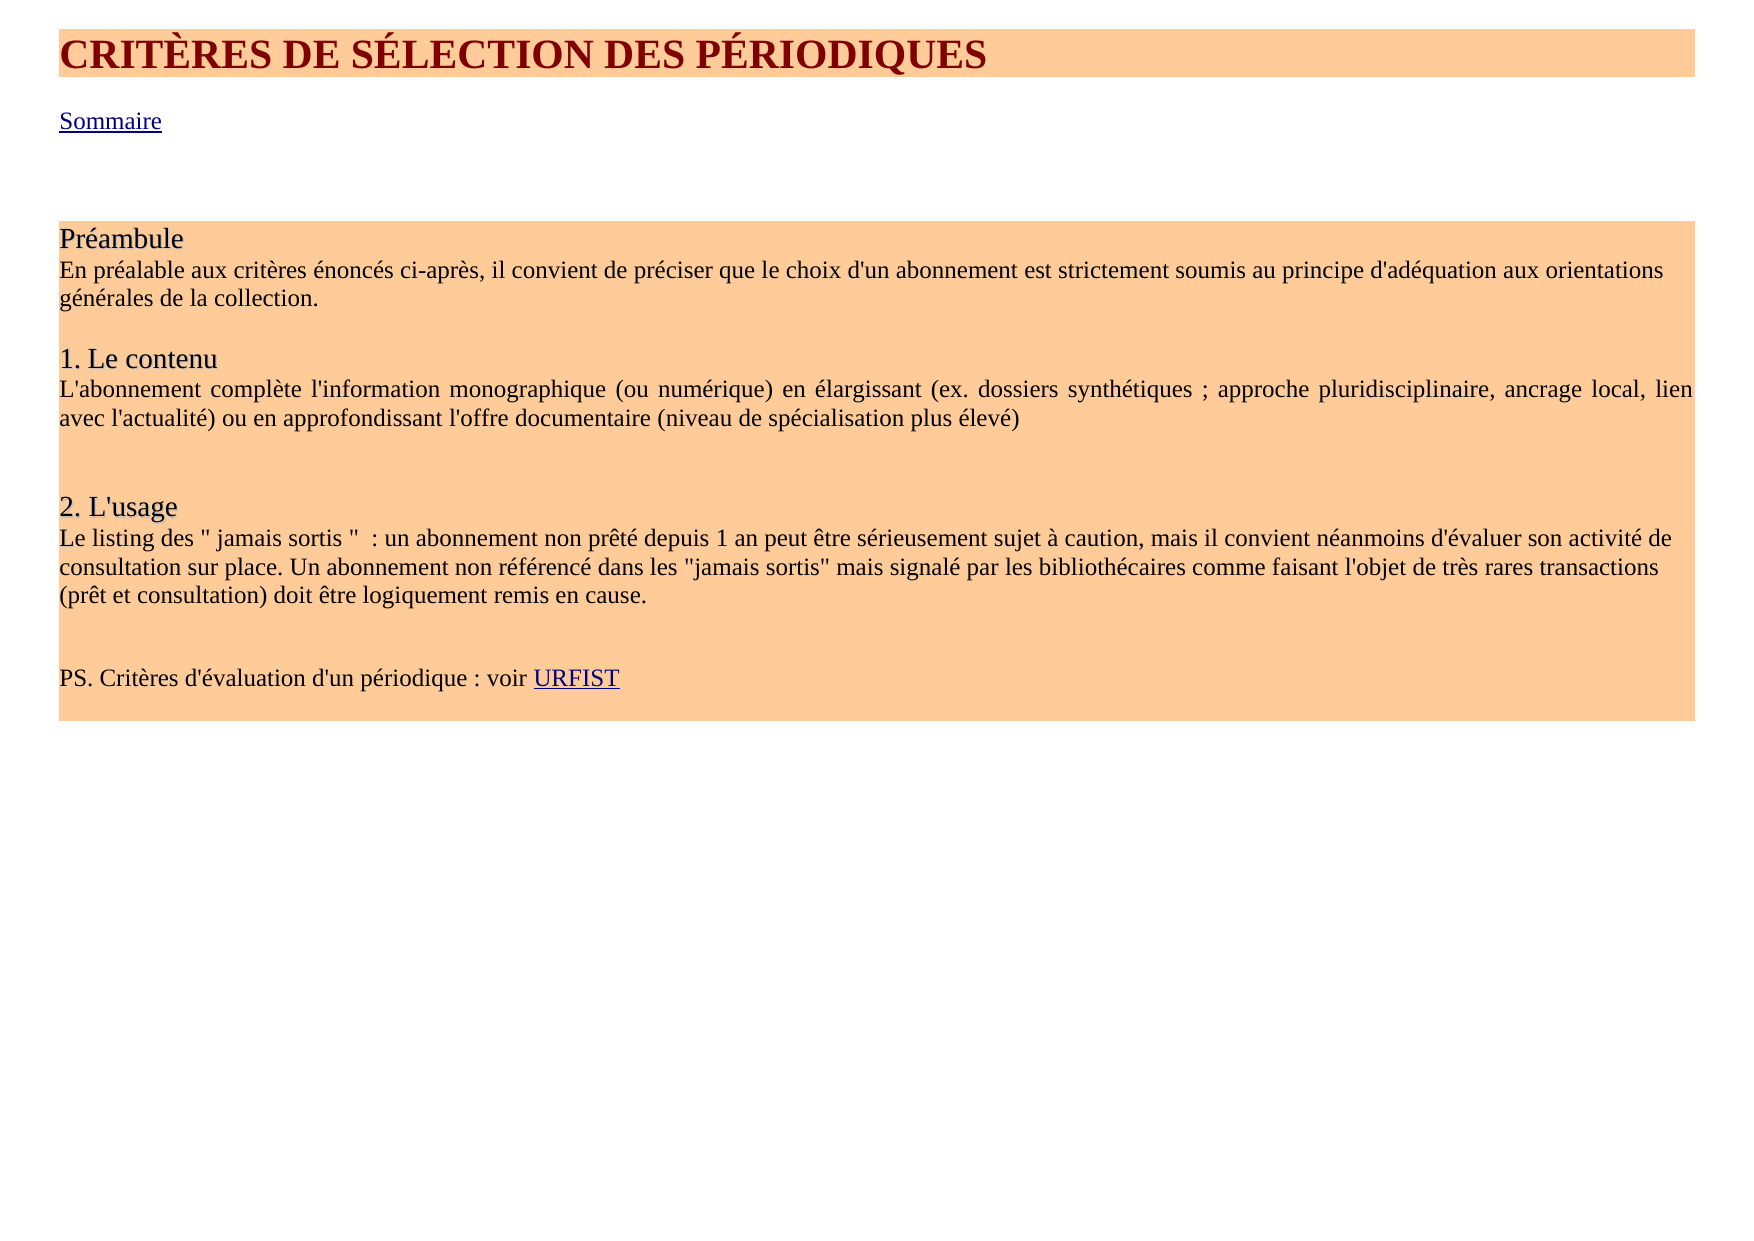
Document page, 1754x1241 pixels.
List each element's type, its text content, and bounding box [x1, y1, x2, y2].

text L'abonnement complète l'information monographique (ou numérique) en élargissant (ex. dossiers synthétiques ; approche pluridisciplinaire, ancrage local, lien avec l'actualité) ou en approfondissant l'offre documentaire (niveau de spécialisation plus élevé) [59, 374, 1695, 432]
text Préambule [59, 221, 1695, 255]
text Sommaire [59, 106, 1695, 135]
text Le listing des " jamais sortis " : un abonnement non prêté depuis 1 an peut être sérieusement sujet à caution, mais il convient néanmoins d'évaluer son activité de consultation sur place. Un abonnement non référencé dans les "jamais sortis" mais signalé par les bibliothécaires comme faisant l'objet de très rares transactions (prêt et consultation) doit être logiquement remis en cause. [59, 523, 1695, 609]
text 2. L'usage [59, 489, 1695, 523]
text 1. Le contenu [59, 341, 1695, 374]
text Critères de sélection des périodiques [59, 29, 1695, 77]
text PS. Critères d'évaluation d'un périodique : voir URFIST [59, 663, 1695, 692]
text En préalable aux critères énoncés ci-après, il convient de préciser que le choix d'un abonnement est strictement soumis au principe d'adéquation aux orientations générales de la collection. [59, 255, 1695, 341]
